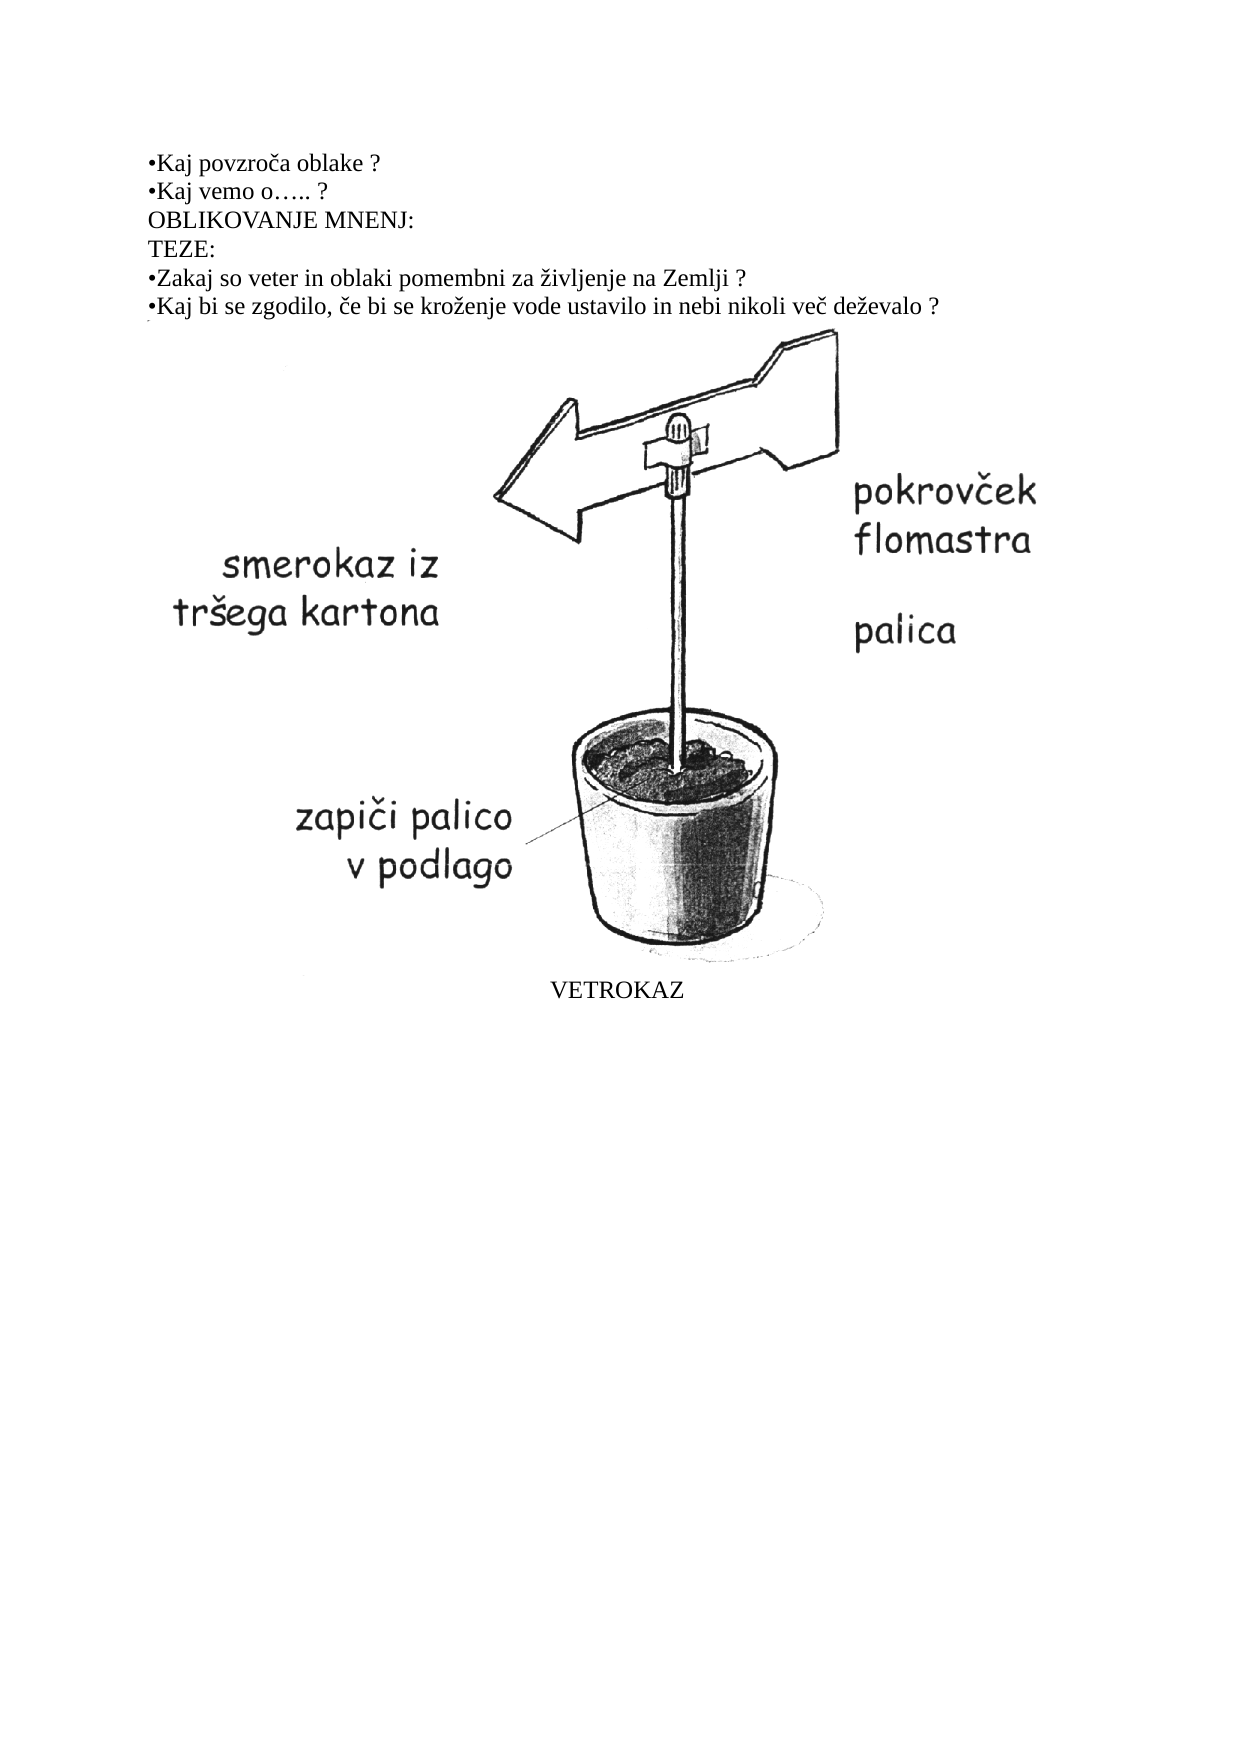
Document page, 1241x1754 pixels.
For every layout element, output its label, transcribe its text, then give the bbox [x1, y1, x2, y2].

text OBLIKOVANJE MNENJ: [148, 205, 1093, 234]
text •Kaj bi se zgodilo, če bi se kroženje vode ustavilo in nebi nikoli več deževalo ? [148, 291, 1093, 320]
text TEZE: [148, 234, 1093, 263]
text •Kaj vemo o….. ? [148, 176, 1093, 205]
text •Kaj povzroča oblake ? [148, 148, 1093, 176]
text •Zakaj so veter in oblaki pomembni za življenje na Zemlji ? [148, 263, 1093, 291]
text VETROKAZ [148, 976, 1093, 1004]
